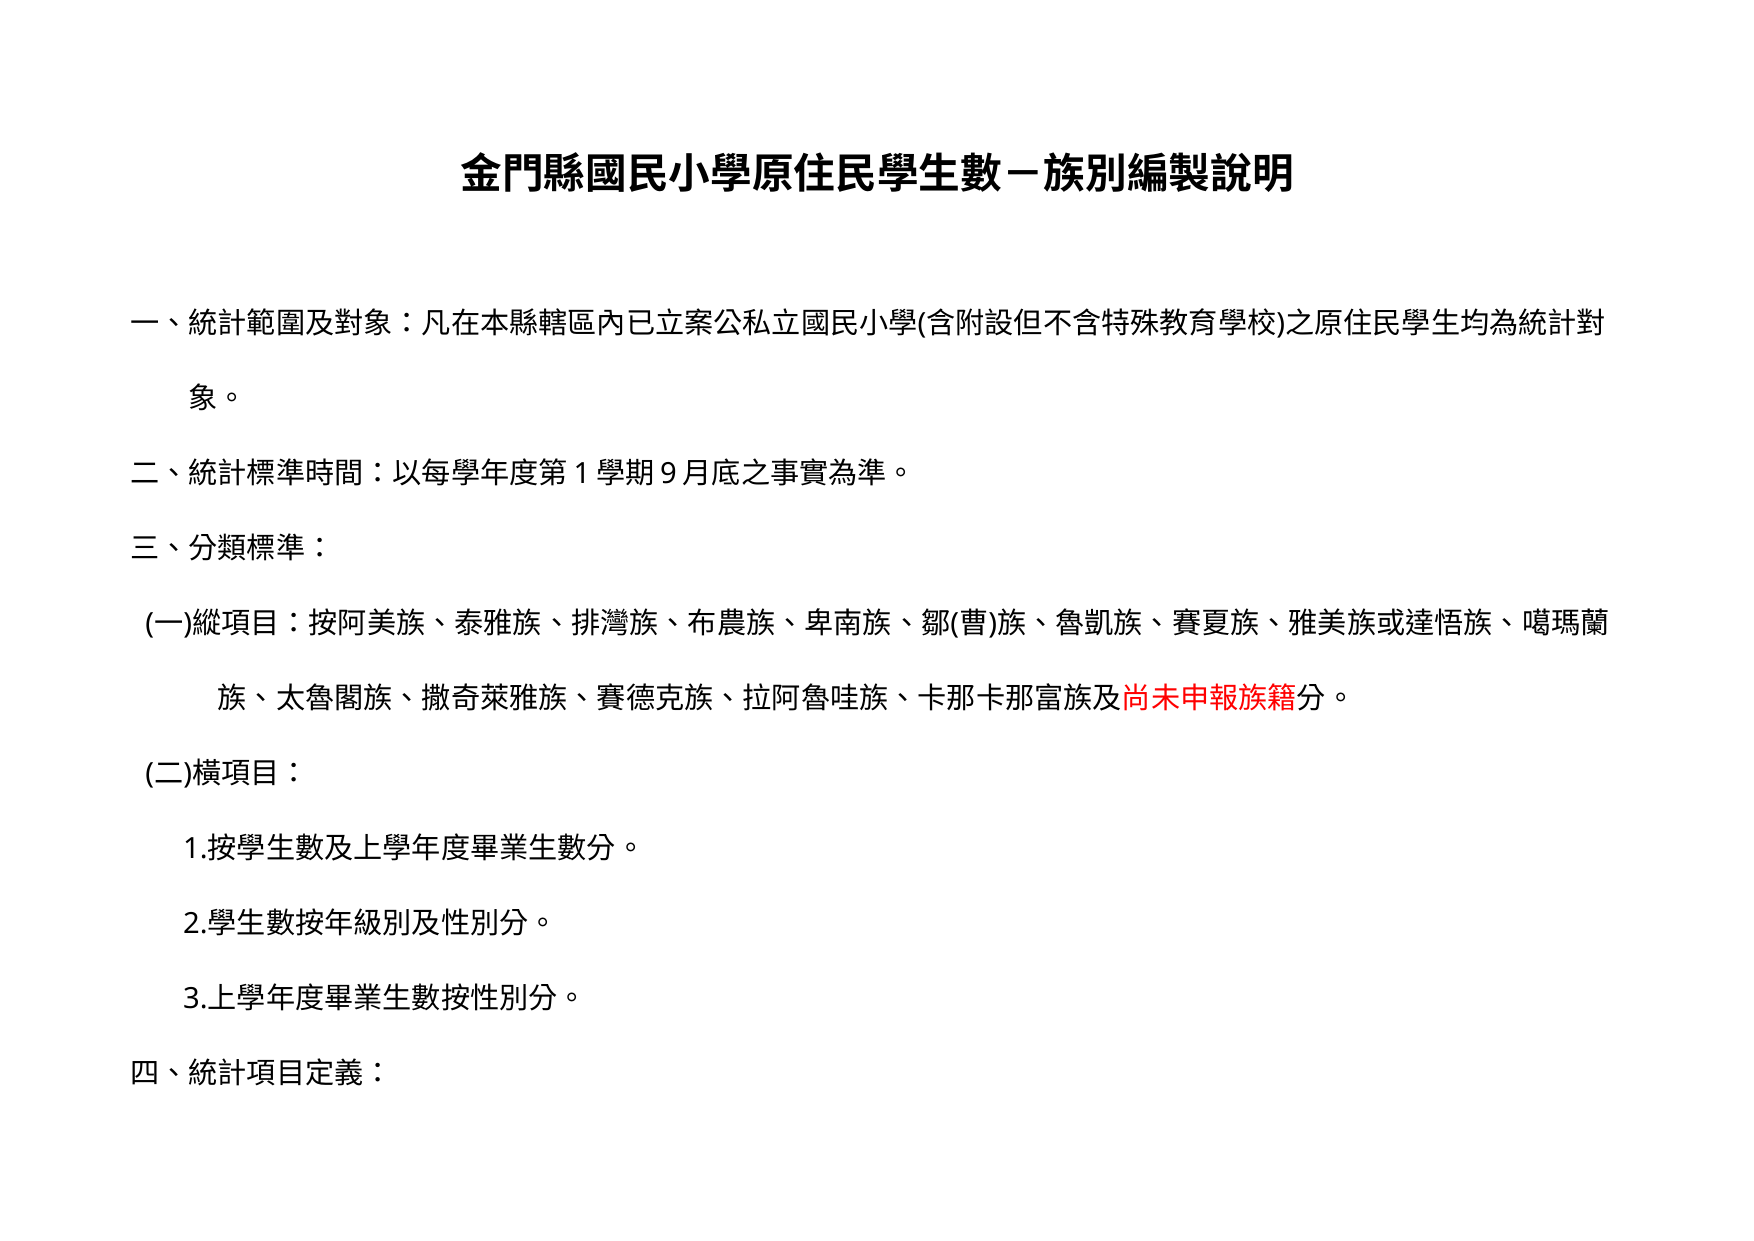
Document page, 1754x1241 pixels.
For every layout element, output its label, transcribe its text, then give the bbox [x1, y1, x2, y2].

text 二、統計標準時間：以每學年度第1學期9月底之事實為準。 [130, 427, 1624, 502]
text 1.按學生數及上學年度畢業生數分。 [130, 802, 1624, 877]
text 一、統計範圍及對象：凡在本縣轄區內已立案公私立國民小學(含附設但不含特殊教育學校)之原住民學生均為統計對象。 [130, 277, 1624, 427]
text 3.上學年度畢業生數按性別分。 [130, 952, 1624, 1027]
text (一)縱項目：按阿美族、泰雅族、排灣族、布農族、卑南族、鄒(曹)族、魯凱族、賽夏族、雅美族或達悟族、噶瑪蘭族、太魯閣族、撒奇萊雅族、賽德克族、拉阿魯哇族、卡那卡那富族及尚未申報族籍分。 [130, 577, 1624, 727]
text 2.學生數按年級別及性別分。 [130, 877, 1624, 952]
text (二)橫項目： [130, 727, 1624, 802]
text 金門縣國民小學原住民學生數－族別編製說明 [130, 127, 1624, 202]
text 四、統計項目定義： [130, 1027, 1624, 1102]
text 三、分類標準： [130, 502, 1624, 577]
